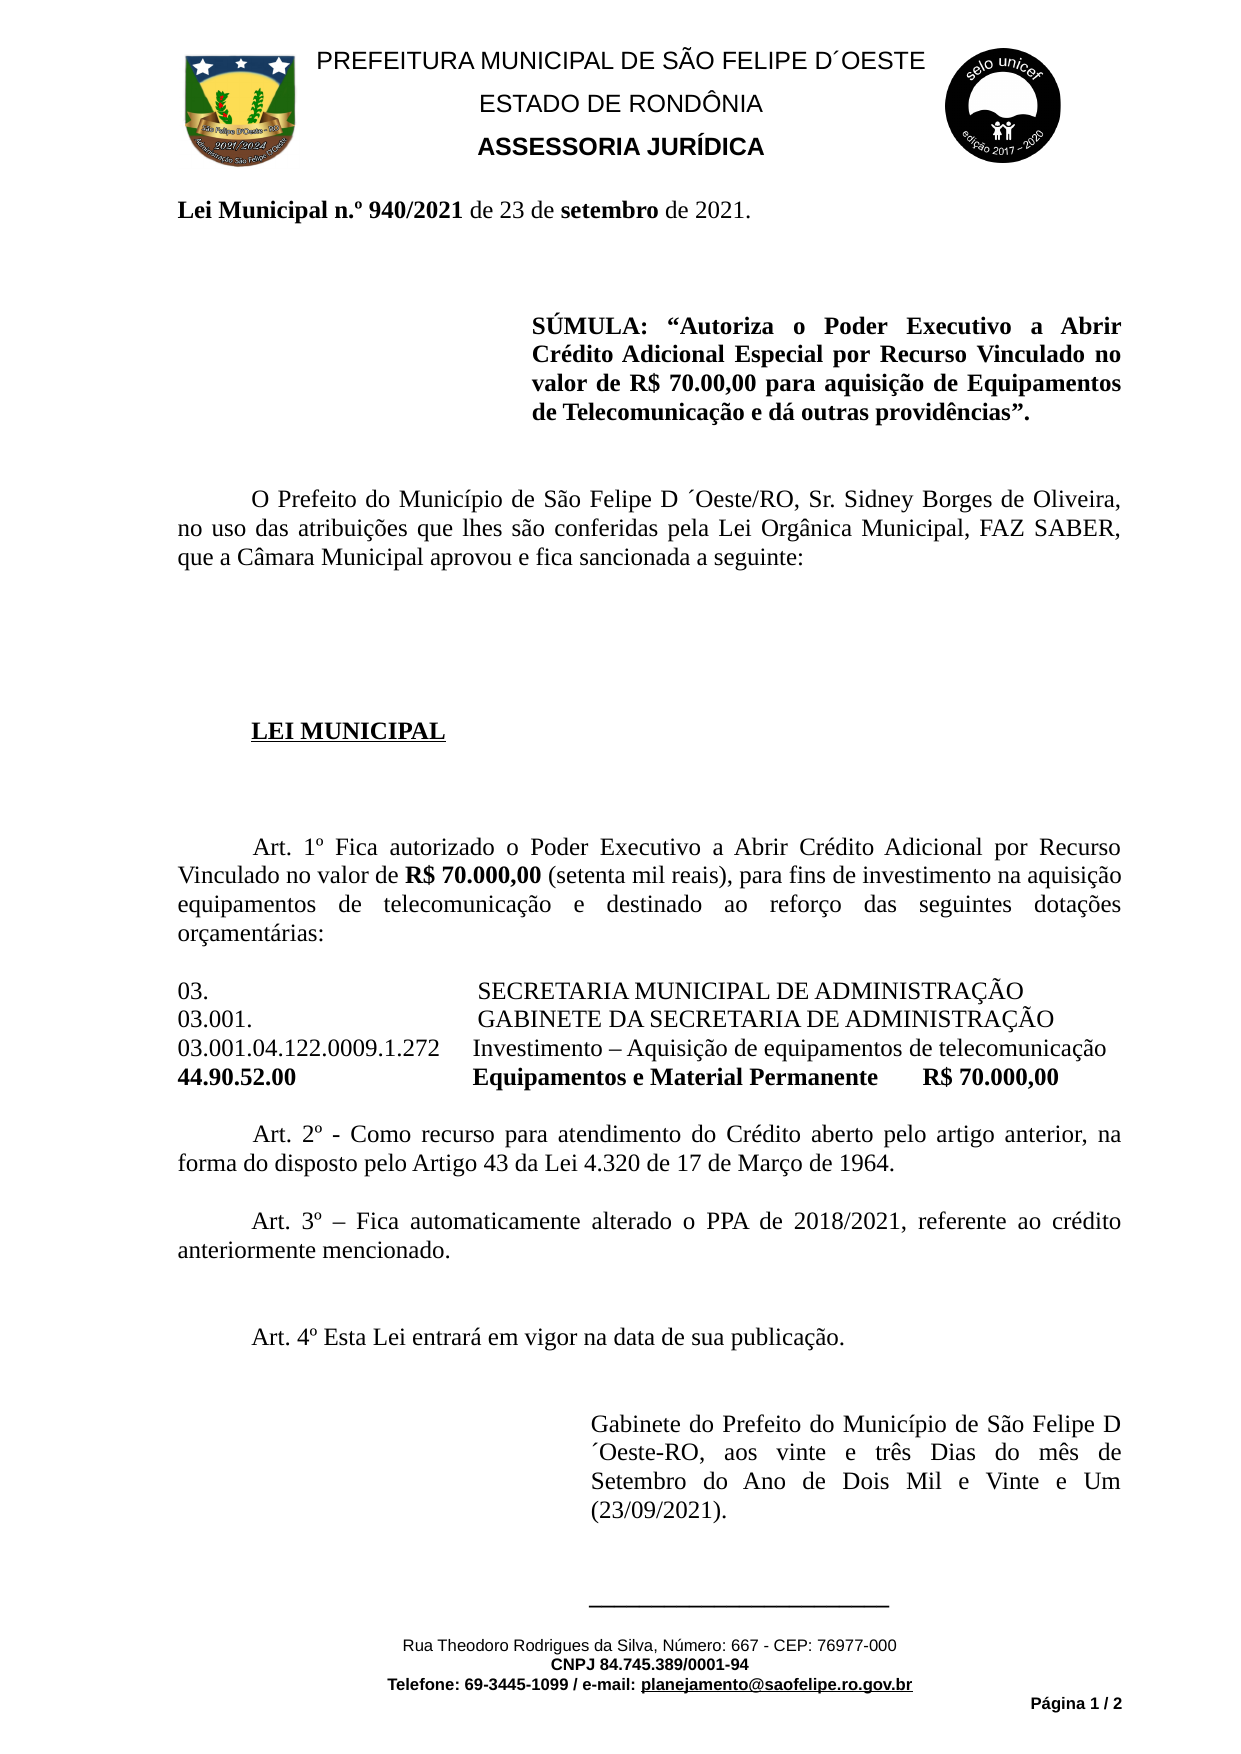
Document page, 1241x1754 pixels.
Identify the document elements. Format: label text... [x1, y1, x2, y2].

text 03.001. GABINETE DA SECRETARIA DE ADMINISTRAÇÃO [177, 1004, 1122, 1033]
text Art. 2º - Como recurso para atendimento do Crédito aberto pelo artigo anterior, na forma do disposto pelo Artigo 43 da Lei 4.320 de 17 de Março de 1964. [177, 1119, 1122, 1177]
text SÚMULA: “Autoriza o Poder Executivo a Abrir Crédito Adicional Especial por Recurso Vinculado no valor de R$ 70.00,00 para aquisição de Equipamentos de Telecomunicação e dá outras providências”. [532, 311, 1122, 426]
text 44.90.52.00 Equipamentos e Material Permanente R$ 70.000,00 [177, 1062, 1122, 1091]
text Art. 1º Fica autorizado o Poder Executivo a Abrir Crédito Adicional por Recurso Vinculado no valor de R$ 70.000,00 (setenta mil reais), para fins de investimento na aquisição equipamentos de telecomunicação e destinado ao reforço das seguintes dotações orçamentárias: [177, 832, 1122, 947]
text 03. SECRETARIA MUNICIPAL DE ADMINISTRAÇÃO [177, 976, 1122, 1004]
text 03.001.04.122.0009.1.272 Investimento – Aquisição de equipamentos de telecomunicação [177, 1033, 1122, 1062]
text ________________________ [591, 1581, 1122, 1610]
text O Prefeito do Município de São Felipe D ´Oeste/RO, Sr. Sidney Borges de Oliveira, no uso das atribuições que lhes são conferidas pela Lei Orgânica Municipal, FAZ SABER, que a Câmara Municipal aprovou e fica sancionada a seguinte: [177, 484, 1122, 570]
text Lei Municipal n.º 940/2021 de 23 de setembro de 2021. [177, 195, 1122, 224]
text LEI MUNICIPAL [177, 716, 1122, 744]
text Gabinete do Prefeito do Município de São Felipe D´Oeste-RO, aos vinte e três Dias do mês de Setembro do Ano de Dois Mil e Vinte e Um (23/09/2021). [591, 1409, 1122, 1524]
text Art. 4º Esta Lei entrará em vigor na data de sua publicação. [177, 1322, 1122, 1351]
text Art. 3º – Fica automaticamente alterado o PPA de 2018/2021, referente ao crédito anteriormente mencionado. [177, 1206, 1122, 1264]
